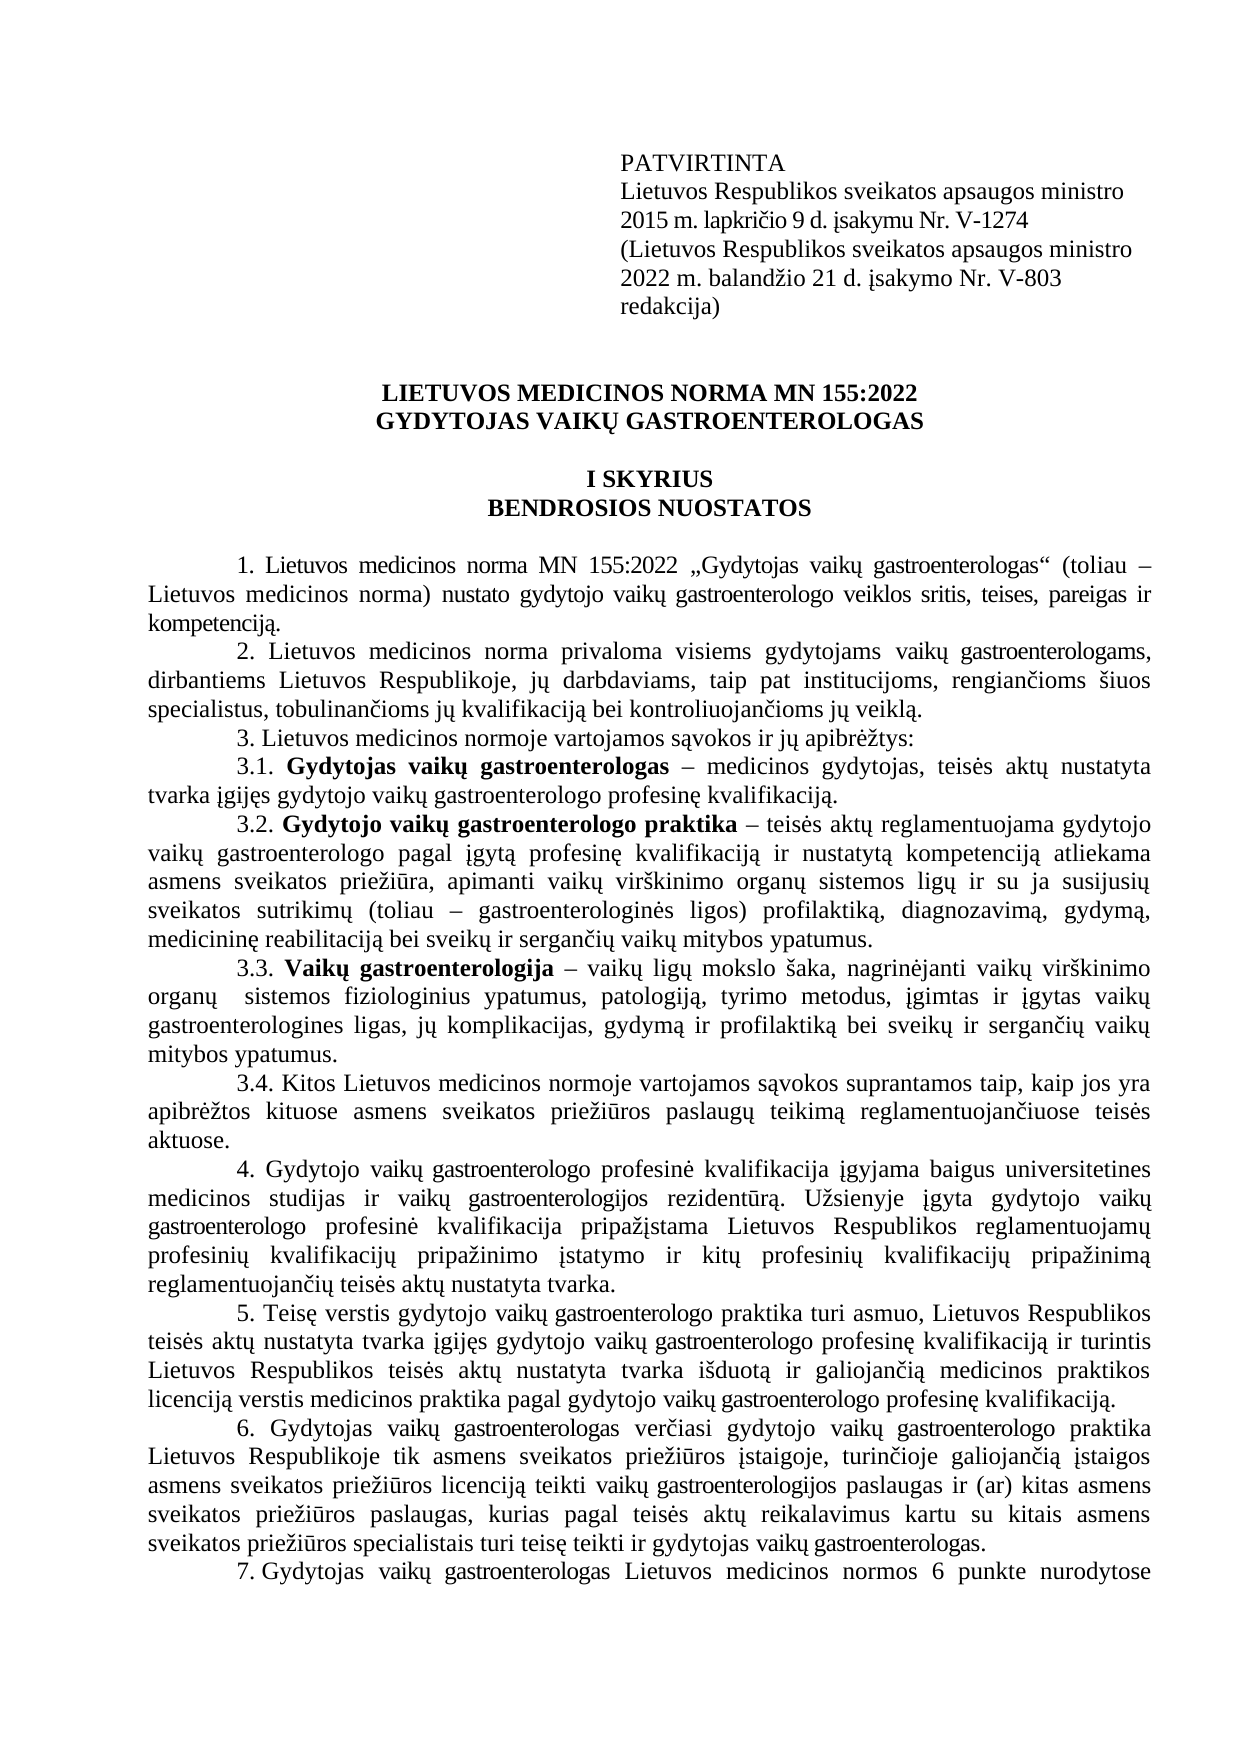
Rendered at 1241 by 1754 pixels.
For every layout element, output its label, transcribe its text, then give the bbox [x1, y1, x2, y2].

text redakcija) [620, 291, 1152, 320]
text (Lietuvos Respublikos sveikatos apsaugos ministro [620, 234, 1152, 263]
text 3.1. Gydytojas vaikų gastroenterologas – medicinos gydytojas, teisės aktų nustatyta tvarka įgijęs gydytojo vaikų gastroenterologo profesinę kvalifikaciją. [148, 751, 1152, 809]
text 2015 m. lapkričio 9 d. įsakymu Nr. V-1274 [620, 205, 1152, 234]
text 3.3. Vaikų gastroenterologija – vaikų ligų mokslo šaka, nagrinėjanti vaikų virškinimo organų sistemos fiziologinius ypatumus, patologiją, tyrimo metodus, įgimtas ir įgytas vaikų gastroenterologines ligas, jų komplikacijas, gydymą ir profilaktiką bei sveikų ir sergančių vaikų mitybos ypatumus. [148, 953, 1152, 1068]
text GYDYTOJAS VAIKŲ GASTROENTEROLOGAS [148, 406, 1152, 435]
text 2. Lietuvos medicinos norma privaloma visiems gydytojams vaikų gastroenterologams, dirbantiems Lietuvos Respublikoje, jų darbdaviams, taip pat institucijoms, rengiančioms šiuos specialistus, tobulinančioms jų kvalifikaciją bei kontroliuojančioms jų veiklą. [148, 636, 1152, 723]
text 2022 m. balandžio 21 d. įsakymo Nr. V-803 [620, 263, 1152, 291]
text LIETUVOS MEDICINOS NORMA MN 155:2022 [148, 378, 1152, 406]
text 3. Lietuvos medicinos normoje vartojamos sąvokos ir jų apibrėžtys: [148, 723, 1152, 751]
text 4. Gydytojo vaikų gastroenterologo profesinė kvalifikacija įgyjama baigus universitetines medicinos studijas ir vaikų gastroenterologijos rezidentūrą. Užsienyje įgyta gydytojo vaikų gastroenterologo profesinė kvalifikacija pripažįstama Lietuvos Respublikos reglamentuojamų profesinių kvalifikacijų pripažinimo įstatymo ir kitų profesinių kvalifikacijų pripažinimą reglamentuojančių teisės aktų nustatyta tvarka. [148, 1154, 1152, 1298]
text 3.2. Gydytojo vaikų gastroenterologo praktika – teisės aktų reglamentuojama gydytojo vaikų gastroenterologo pagal įgytą profesinę kvalifikaciją ir nustatytą kompetenciją atliekama asmens sveikatos priežiūra, apimanti vaikų virškinimo organų sistemos ligų ir su ja susijusių sveikatos sutrikimų (toliau – gastroenterologinės ligos) profilaktiką, diagnozavimą, gydymą, medicininę reabilitaciją bei sveikų ir sergančių vaikų mitybos ypatumus. [148, 809, 1152, 953]
text Lietuvos Respublikos sveikatos apsaugos ministro [620, 176, 1152, 205]
text 7. Gydytojas vaikų gastroenterologas Lietuvos medicinos normos 6 punkte nurodytose [148, 1556, 1152, 1585]
text 1. Lietuvos medicinos norma MN 155:2022 „Gydytojas vaikų gastroenterologas“ (toliau – Lietuvos medicinos norma) nustato gydytojo vaikų gastroenterologo veiklos sritis, teises, pareigas ir kompetenciją. [148, 550, 1152, 636]
text 6. Gydytojas vaikų gastroenterologas verčiasi gydytojo vaikų gastroenterologo praktika Lietuvos Respublikoje tik asmens sveikatos priežiūros įstaigoje, turinčioje galiojančią įstaigos asmens sveikatos priežiūros licenciją teikti vaikų gastroenterologijos paslaugas ir (ar) kitas asmens sveikatos priežiūros paslaugas, kurias pagal teisės aktų reikalavimus kartu su kitais asmens sveikatos priežiūros specialistais turi teisę teikti ir gydytojas vaikų gastroenterologas. [148, 1413, 1152, 1556]
text PATVIRTINTA [620, 148, 1152, 176]
text I skyrius [148, 464, 1152, 493]
text 3.4. Kitos Lietuvos medicinos normoje vartojamos sąvokos suprantamos taip, kaip jos yra apibrėžtos kituose asmens sveikatos priežiūros paslaugų teikimą reglamentuojančiuose teisės aktuose. [148, 1068, 1152, 1154]
text bendrosios nuostatos [148, 493, 1152, 521]
text 5. Teisę verstis gydytojo vaikų gastroenterologo praktika turi asmuo, Lietuvos Respublikos teisės aktų nustatyta tvarka įgijęs gydytojo vaikų gastroenterologo profesinę kvalifikaciją ir turintis Lietuvos Respublikos teisės aktų nustatyta tvarka išduotą ir galiojančią medicinos praktikos licenciją verstis medicinos praktika pagal gydytojo vaikų gastroenterologo profesinę kvalifikaciją. [148, 1298, 1152, 1413]
